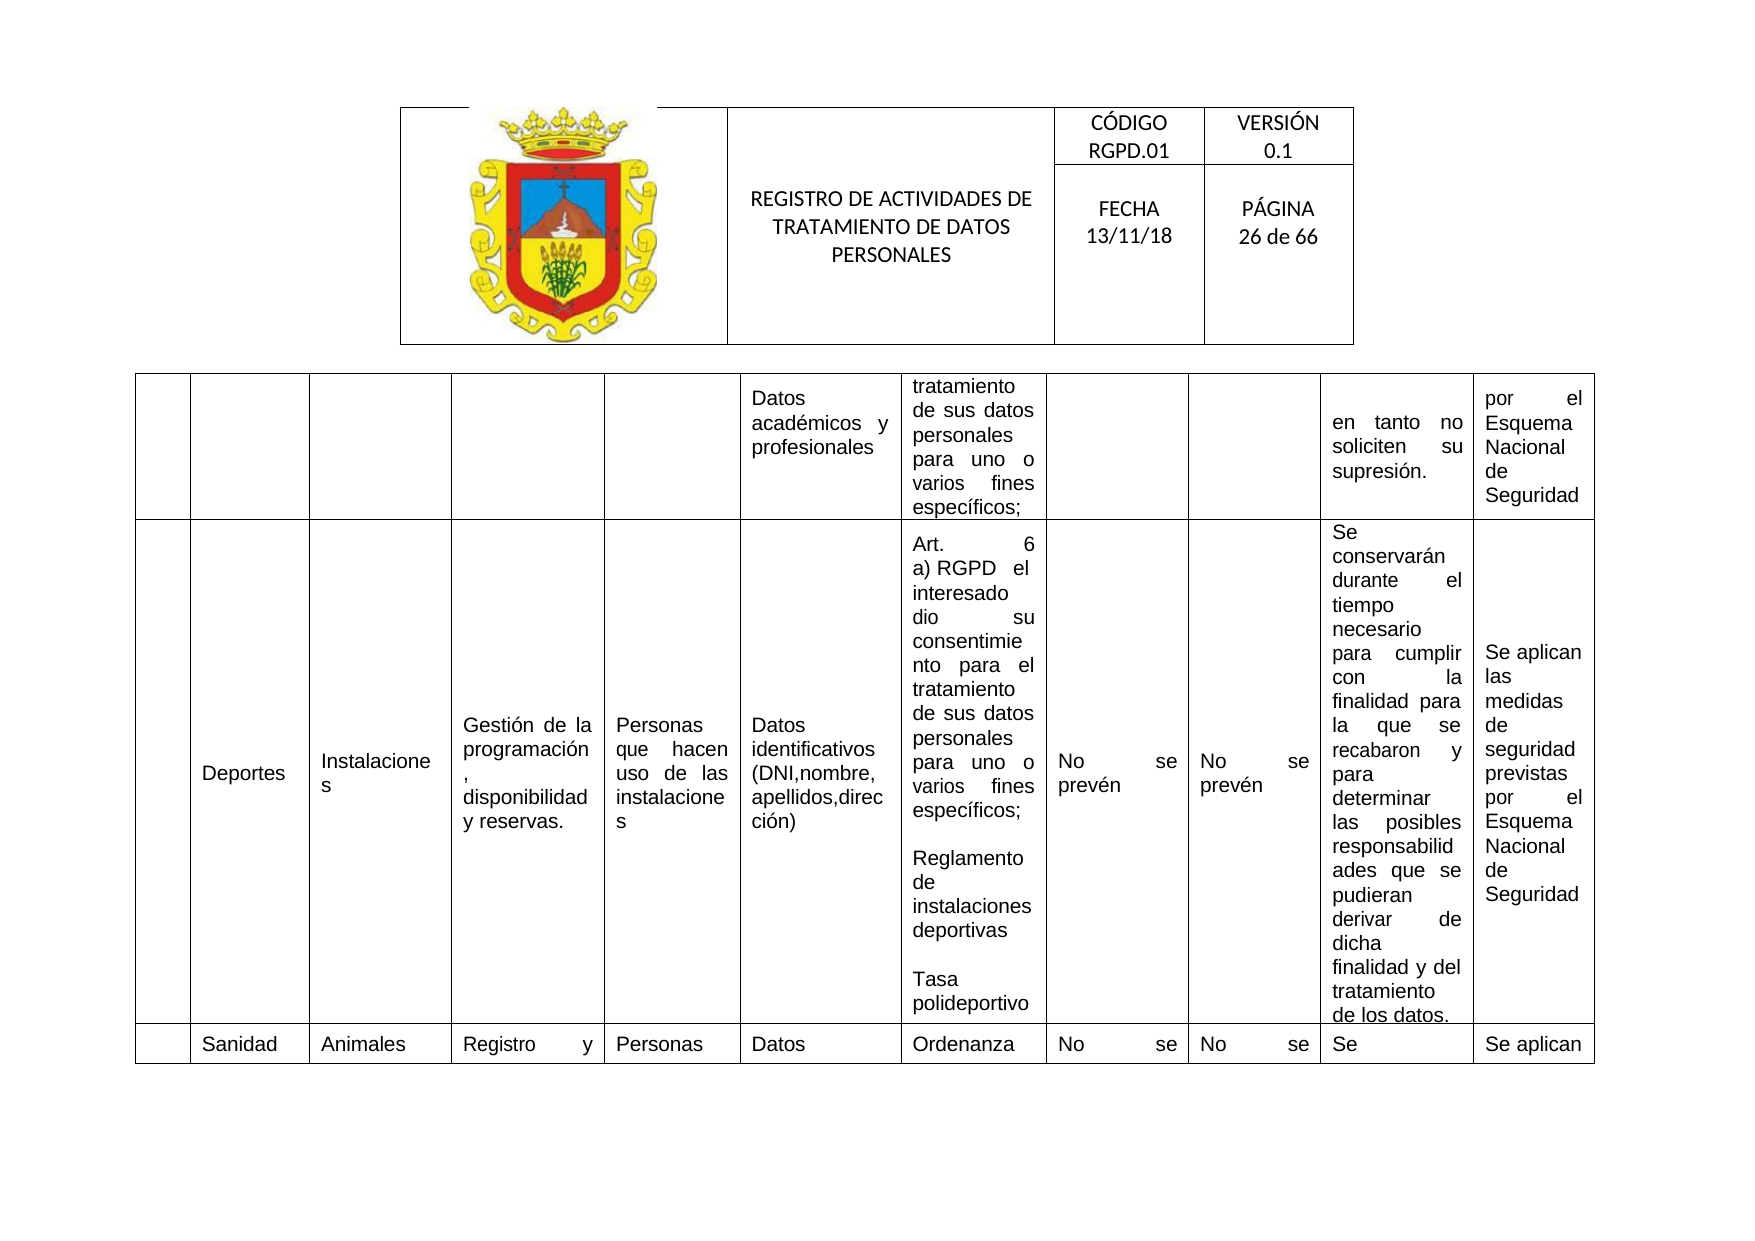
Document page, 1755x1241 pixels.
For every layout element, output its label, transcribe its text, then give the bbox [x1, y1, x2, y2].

table_cell Se aplican [1474, 1024, 1594, 1063]
table_header tratamiento de sus datos personales para uno o varios fines específicos; [902, 374, 1046, 519]
table_header [1047, 374, 1188, 519]
table_cell PÁGINA 26 de 66 [1205, 165, 1353, 344]
table_cell No [1189, 1024, 1276, 1063]
table_cell Datos identificativos (DNI,nombre, apellidos,direc ción) [741, 520, 901, 1023]
table_cell No [1047, 1024, 1139, 1063]
table_header REGISTRO DE ACTIVIDADES DE TRATAMIENTO DE DATOS PERSONALES [728, 108, 1054, 344]
table_header [401, 108, 727, 344]
table_header VERSIÓN 0.1 [1205, 108, 1353, 164]
table_header por el Esquema Nacional de Seguridad [1474, 374, 1594, 519]
table_cell Deportes [191, 520, 309, 1023]
table_cell Art. 6 a) RGPD el interesado dio su consentimie nto para el tratamiento de sus datos personales para uno o varios fines específicos; Reglamento de instalaciones deportivas Tasa polideportivo [902, 520, 1046, 1023]
table_cell se [1139, 520, 1188, 1023]
table_header [310, 374, 451, 519]
table_cell se [1276, 1024, 1320, 1063]
table_cell Sanidad [191, 1024, 309, 1063]
table_cell FECHA 13/11/18 [1055, 165, 1204, 344]
table_header [191, 374, 309, 519]
table_cell Personas que hacen uso de las instalacione s [605, 520, 740, 1023]
table_cell [136, 520, 190, 1023]
table_header [605, 374, 740, 519]
table_cell No prevén [1189, 520, 1276, 1023]
table_cell Instalacione s [310, 520, 451, 1023]
table_cell Registro y [452, 1024, 604, 1063]
table_cell se [1276, 520, 1320, 1023]
table_cell Datos [741, 1024, 901, 1063]
table_header [136, 374, 190, 519]
table_cell No prevén [1047, 520, 1139, 1023]
table_header CÓDIGO RGPD.01 [1055, 108, 1204, 164]
table_cell Se [1321, 1024, 1473, 1063]
table_cell Animales [310, 1024, 451, 1063]
table_cell Se aplican las medidas de seguridad previstas por el Esquema Nacional de Seguridad [1474, 520, 1594, 1023]
table_cell Se conservarán durante el tiempo necesario para cumplir con la finalidad para la que se recabaron y para determinar las posibles responsabilid ades que se pudieran derivar de dicha finalidad y del tratamiento de los datos. [1321, 520, 1473, 1023]
table_cell Ordenanza [902, 1024, 1046, 1063]
table_cell Gestión de la programación , disponibilidad y reservas. [452, 520, 604, 1023]
table_header [452, 374, 604, 519]
table_header en tanto no soliciten su supresión. [1321, 374, 1473, 519]
table_header Datos académicos y profesionales [741, 374, 901, 519]
table_cell se [1139, 1024, 1188, 1063]
table_header [1189, 374, 1320, 519]
table_cell Personas [605, 1024, 740, 1063]
table_cell [136, 1024, 190, 1063]
